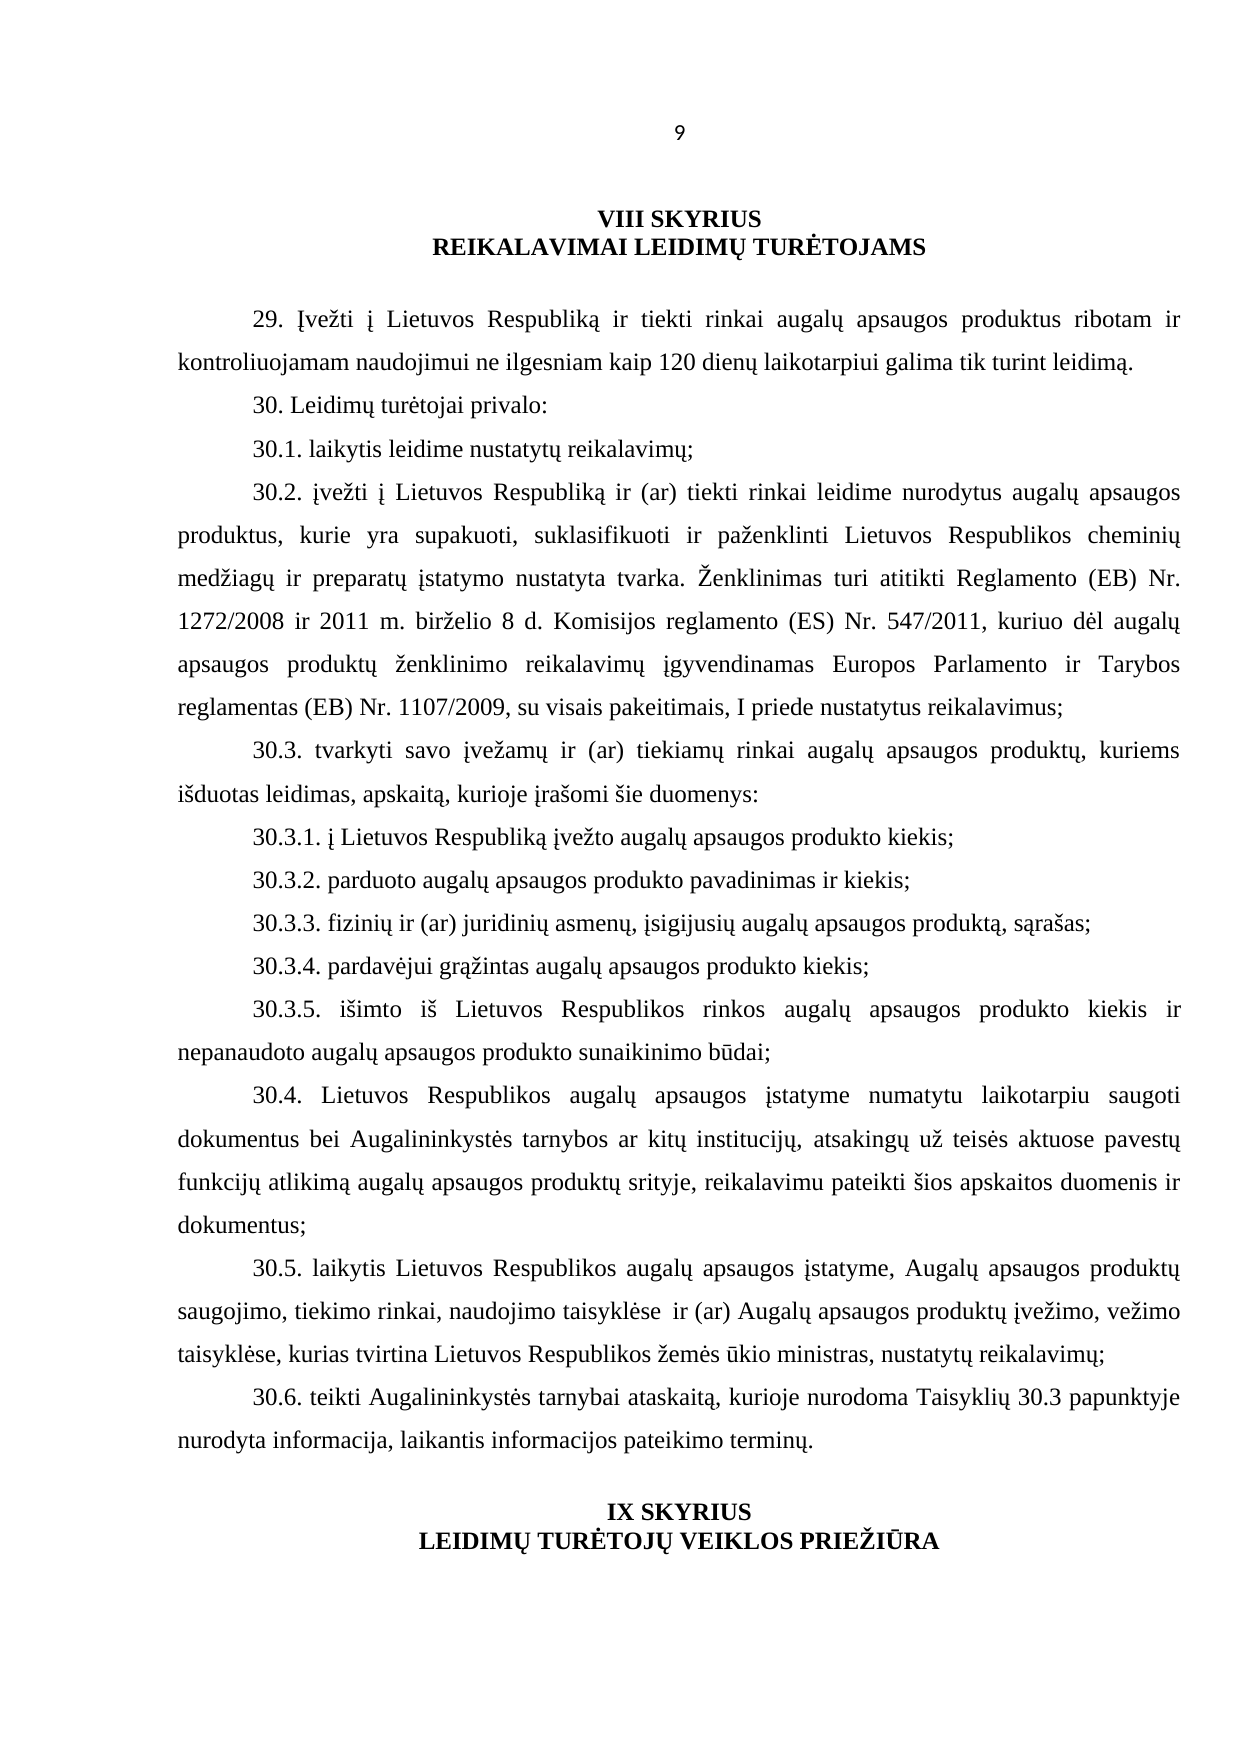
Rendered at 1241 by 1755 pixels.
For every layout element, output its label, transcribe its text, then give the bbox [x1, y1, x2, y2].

text 30. Leidimų turėtojai privalo: [177, 391, 1181, 419]
text 30.3.1. į Lietuvos Respubliką įvežto augalų apsaugos produkto kiekis; [177, 822, 1181, 851]
text 30.3.2. parduoto augalų apsaugos produkto pavadinimas ir kiekis; [177, 865, 1181, 894]
text 29. Įvežti į Lietuvos Respubliką ir tiekti rinkai augalų apsaugos produktus ribotam ir kontroliuojamam naudojimui ne ilgesniam kaip 120 dienų laikotarpiui galima tik turint leidimą. [177, 304, 1181, 376]
text REIKALAVIMAI LEIDIMŲ TURĖTOJAMS [177, 232, 1181, 261]
text 30.4. Lietuvos Respublikos augalų apsaugos įstatyme numatytu laikotarpiu saugoti dokumentus bei Augalininkystės tarnybos ar kitų institucijų, atsakingų už teisės aktuose pavestų funkcijų atlikimą augalų apsaugos produktų srityje, reikalavimu pateikti šios apskaitos duomenis ir dokumentus; [177, 1081, 1181, 1239]
text 30.3.3. fizinių ir (ar) juridinių asmenų, įsigijusių augalų apsaugos produktą, sąrašas; [177, 908, 1181, 937]
text IX SKYRIUS [177, 1497, 1181, 1526]
text VIII SKYRIUS [177, 204, 1181, 232]
text 30.3.5. išimto iš Lietuvos Respublikos rinkos augalų apsaugos produkto kiekis ir nepanaudoto augalų apsaugos produkto sunaikinimo būdai; [177, 994, 1181, 1066]
text 30.3.4. pardavėjui grąžintas augalų apsaugos produkto kiekis; [177, 951, 1181, 980]
text 30.1. laikytis leidime nustatytų reikalavimų; [177, 434, 1181, 462]
text 30.3. tvarkyti savo įvežamų ir (ar) tiekiamų rinkai augalų apsaugos produktų, kuriems išduotas leidimas, apskaitą, kurioje įrašomi šie duomenys: [177, 736, 1181, 807]
text LEIDIMŲ TURĖTOJŲ VEIKLOS PRIEŽIŪRA [177, 1526, 1181, 1555]
text 30.2. įvežti į Lietuvos Respubliką ir (ar) tiekti rinkai leidime nurodytus augalų apsaugos produktus, kurie yra supakuoti, suklasifikuoti ir paženklinti Lietuvos Respublikos cheminių medžiagų ir preparatų įstatymo nustatyta tvarka. Ženklinimas turi atitikti Reglamento (EB) Nr. 1272/2008 ir 2011 m. birželio 8 d. Komisijos reglamento (ES) Nr. 547/2011, kuriuo dėl augalų apsaugos produktų ženklinimo reikalavimų įgyvendinamas Europos Parlamento ir Tarybos reglamentas (EB) Nr. 1107/2009, su visais pakeitimais, I priede nustatytus reikalavimus; [177, 477, 1181, 721]
text 30.6. teikti Augalininkystės tarnybai ataskaitą, kurioje nurodoma Taisyklių 30.3 papunktyje nurodyta informacija, laikantis informacijos pateikimo terminų. [177, 1382, 1181, 1454]
text 30.5. laikytis Lietuvos Respublikos augalų apsaugos įstatyme, Augalų apsaugos produktų saugojimo, tiekimo rinkai, naudojimo taisyklėse ir (ar) Augalų apsaugos produktų įvežimo, vežimo taisyklėse, kurias tvirtina Lietuvos Respublikos žemės ūkio ministras, nustatytų reikalavimų; [177, 1253, 1181, 1368]
